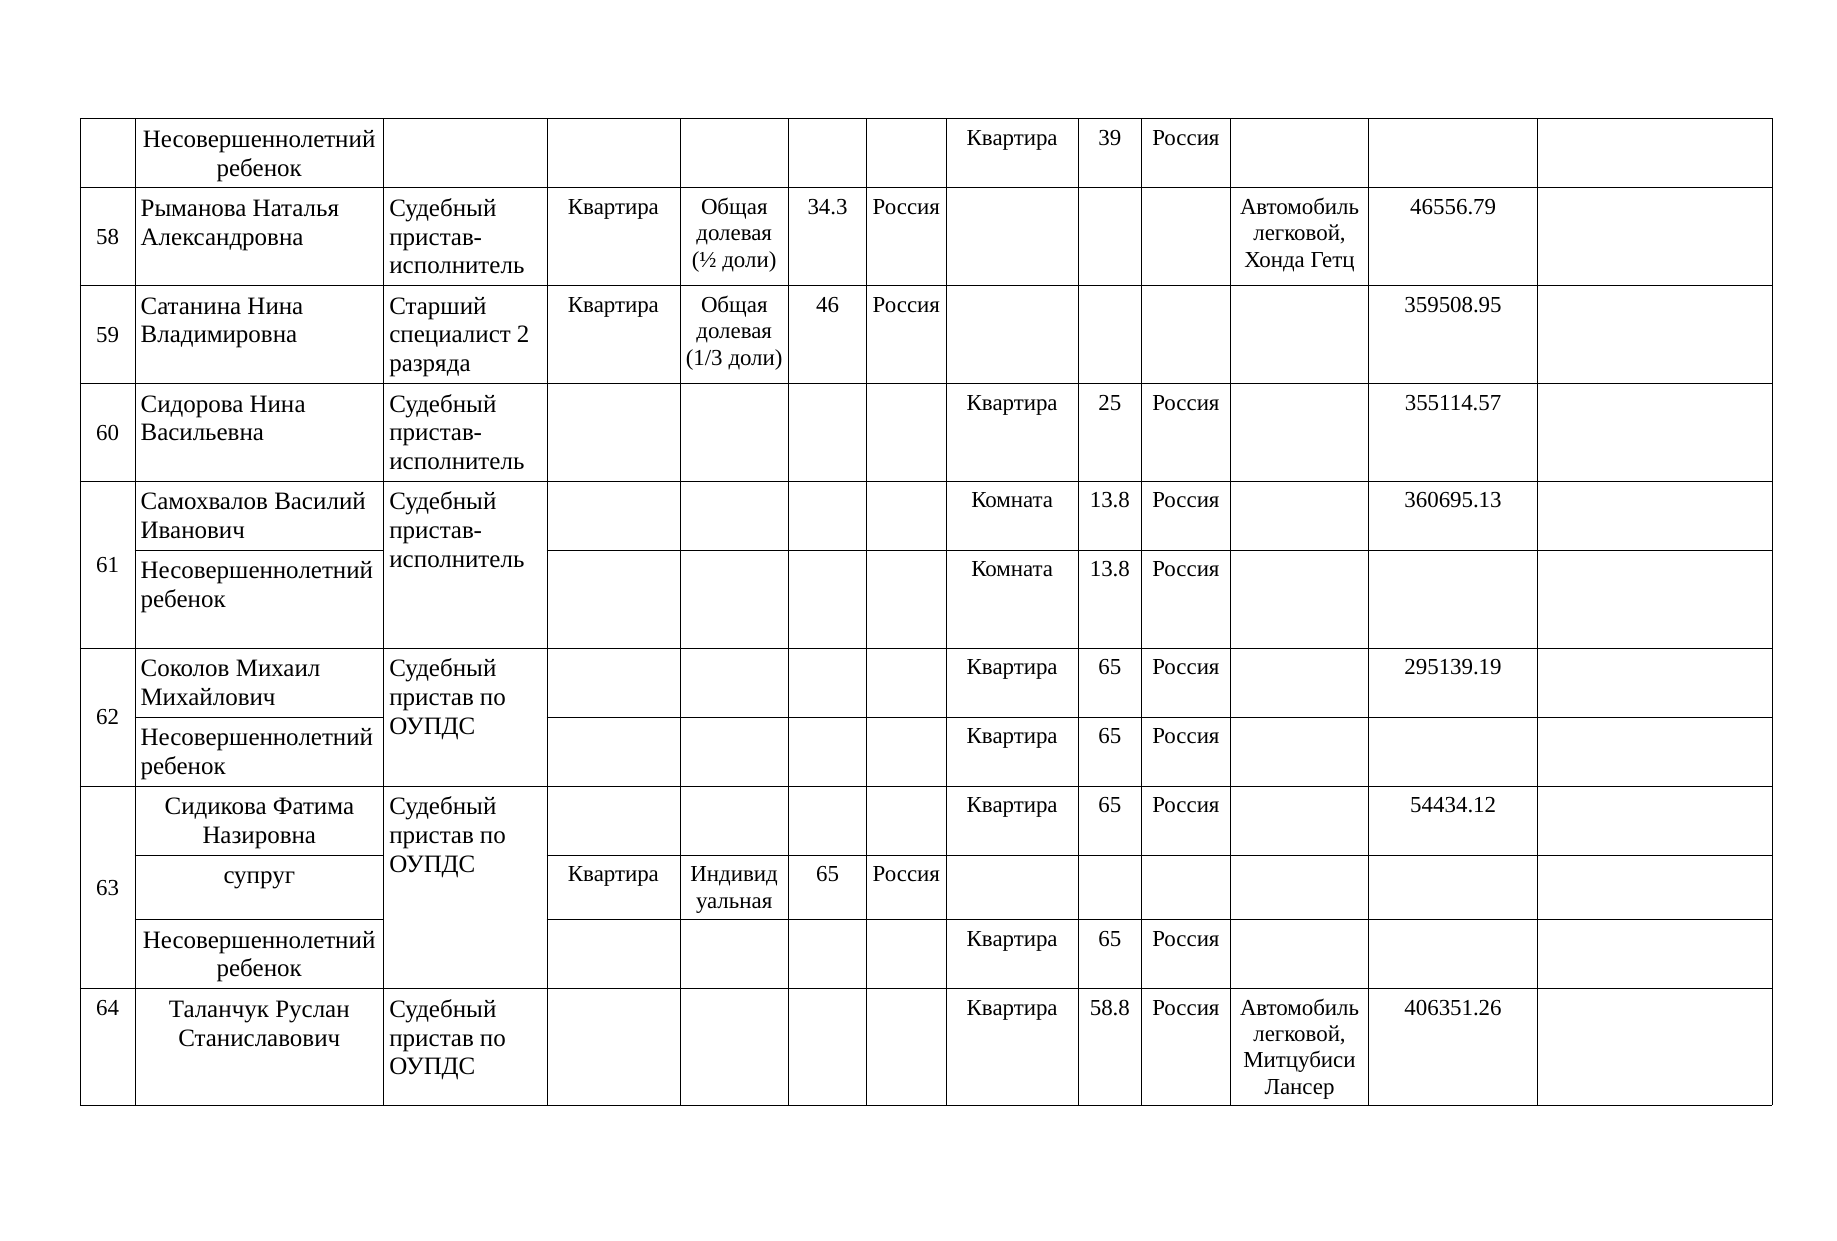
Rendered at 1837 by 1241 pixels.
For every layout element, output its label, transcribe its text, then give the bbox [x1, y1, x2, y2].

table_cell [789, 649, 866, 717]
table_cell [867, 989, 946, 1105]
table_cell [1538, 286, 1772, 383]
table_cell супруг [136, 856, 383, 919]
table_cell [548, 119, 680, 187]
table_cell [548, 989, 680, 1105]
table_cell 39 [1079, 119, 1141, 187]
table_cell [1079, 188, 1141, 285]
table_cell Сатанина Нина Владимировна [136, 286, 383, 383]
table_cell 65 [789, 856, 866, 919]
table_cell [789, 384, 866, 481]
table_cell Судебный пристав по ОУПДС [384, 787, 547, 988]
table_cell Несовершеннолетний ребенок [136, 119, 383, 187]
table_cell [867, 482, 946, 550]
table_cell [867, 119, 946, 187]
table_cell Индивидуальная [681, 856, 788, 919]
table_cell 46556,79 [1369, 188, 1537, 285]
table_cell [681, 551, 788, 647]
table_cell 65 [1079, 787, 1141, 855]
table_cell [947, 286, 1078, 383]
table_cell 54434,12 [1369, 787, 1537, 855]
table_cell [789, 119, 866, 187]
table_cell [1231, 551, 1368, 647]
table_cell Несовершеннолетний ребенок [136, 551, 383, 647]
table_cell [867, 718, 946, 786]
table_cell Квартира [548, 856, 680, 919]
table_cell [1538, 989, 1772, 1105]
table_cell Россия [1142, 482, 1230, 550]
table_cell 34,3 [789, 188, 866, 285]
table_cell [1538, 649, 1772, 717]
table_cell 60 [81, 384, 135, 481]
table_cell [1538, 787, 1772, 855]
table_cell [1231, 920, 1368, 988]
table_cell [789, 989, 866, 1105]
table_cell [1231, 286, 1368, 383]
table_cell Россия [1142, 787, 1230, 855]
table_cell [789, 551, 866, 647]
table_cell Таланчук Руслан Станиславович [136, 989, 383, 1105]
table_cell 13,8 [1079, 482, 1141, 550]
table_cell [789, 718, 866, 786]
table_cell Квартира [548, 188, 680, 285]
table_cell Россия [1142, 384, 1230, 481]
table_cell 65 [1079, 718, 1141, 786]
table_cell [384, 119, 547, 187]
table_cell [1231, 119, 1368, 187]
table_cell [548, 718, 680, 786]
table_cell [548, 384, 680, 481]
table_cell [1079, 286, 1141, 383]
table_cell [81, 119, 135, 187]
table_cell [947, 188, 1078, 285]
table_cell [867, 551, 946, 647]
table_cell Россия [867, 856, 946, 919]
table_cell [1369, 119, 1537, 187]
table_cell Квартира [947, 989, 1078, 1105]
table_cell Рыманова Наталья Александровна [136, 188, 383, 285]
table_cell 65 [1079, 920, 1141, 988]
table_cell Несовершеннолетний ребенок [136, 920, 383, 988]
table_cell [1231, 482, 1368, 550]
table_cell Соколов Михаил Михайлович [136, 649, 383, 717]
table_cell 406351,26 [1369, 989, 1537, 1105]
table_cell [1369, 551, 1537, 647]
table_cell [548, 649, 680, 717]
table_cell [789, 787, 866, 855]
table_cell [789, 920, 866, 988]
table_cell Несовершеннолетний ребенок [136, 718, 383, 786]
table_cell Россия [867, 188, 946, 285]
table_cell [1538, 551, 1772, 647]
table_cell [1231, 384, 1368, 481]
table_cell [1142, 286, 1230, 383]
table_cell Квартира [947, 718, 1078, 786]
table_cell Квартира [947, 119, 1078, 187]
table_cell [681, 989, 788, 1105]
table_cell Россия [1142, 551, 1230, 647]
table_cell Автомобиль легковой, Хонда Гетц [1231, 188, 1368, 285]
table_cell [789, 482, 866, 550]
table_cell Судебный пристав-исполнитель [384, 384, 547, 481]
table_cell [867, 920, 946, 988]
table_cell 63 [81, 787, 135, 988]
table_cell [947, 856, 1078, 919]
table_cell [1369, 718, 1537, 786]
table_cell 64 [81, 989, 135, 1105]
table_cell Самохвалов Василий Иванович [136, 482, 383, 550]
table_cell [548, 920, 680, 988]
table_cell Россия [867, 286, 946, 383]
table_cell 25 [1079, 384, 1141, 481]
table_cell [867, 384, 946, 481]
table_cell [1231, 787, 1368, 855]
table_cell 360695,13 [1369, 482, 1537, 550]
table_cell Комната [947, 551, 1078, 647]
table_cell 62 [81, 649, 135, 786]
table_cell [548, 482, 680, 550]
table_cell [681, 482, 788, 550]
table_cell [1231, 649, 1368, 717]
table_cell Россия [1142, 119, 1230, 187]
table_cell Общая долевая (1/3 доли) [681, 286, 788, 383]
table_cell [1231, 718, 1368, 786]
table_cell Общая долевая (½ доли) [681, 188, 788, 285]
table_cell 58,8 [1079, 989, 1141, 1105]
table_cell 61 [81, 482, 135, 647]
table_cell Россия [1142, 920, 1230, 988]
table_cell Судебный пристав-исполнитель [384, 482, 547, 647]
table_cell [681, 718, 788, 786]
table_cell [1079, 856, 1141, 919]
table_cell [681, 119, 788, 187]
table_cell [1231, 856, 1368, 919]
table_cell Квартира [548, 286, 680, 383]
table_cell 295139,19 [1369, 649, 1537, 717]
table_cell Россия [1142, 718, 1230, 786]
table_cell [867, 787, 946, 855]
table_cell 359508,95 [1369, 286, 1537, 383]
table_cell Квартира [947, 787, 1078, 855]
table_cell [1538, 384, 1772, 481]
table_cell Квартира [947, 920, 1078, 988]
table_cell [681, 920, 788, 988]
table_cell [548, 551, 680, 647]
table_cell [681, 649, 788, 717]
table_cell Судебный пристав-исполнитель [384, 188, 547, 285]
table_cell Судебный пристав по ОУПДС [384, 649, 547, 786]
table_cell Квартира [947, 384, 1078, 481]
table_cell [1538, 920, 1772, 988]
table_cell Судебный пристав по ОУПДС [384, 989, 547, 1105]
table_cell [1142, 856, 1230, 919]
table_cell [1538, 482, 1772, 550]
table_cell [1142, 188, 1230, 285]
table_cell Cидикова Фатима Назировна [136, 787, 383, 855]
table_cell [867, 649, 946, 717]
table_cell 13,8 [1079, 551, 1141, 647]
table_cell Россия [1142, 989, 1230, 1105]
table_cell [1369, 920, 1537, 988]
table_cell [548, 787, 680, 855]
table_cell 65 [1079, 649, 1141, 717]
table_cell 46 [789, 286, 866, 383]
table_cell Автомобиль легковой, Митцубиси Лансер [1231, 989, 1368, 1105]
table_cell Квартира [947, 649, 1078, 717]
table_cell [1538, 188, 1772, 285]
table_cell [1369, 856, 1537, 919]
table_cell Комната [947, 482, 1078, 550]
table_cell 59 [81, 286, 135, 383]
table_cell Сидорова Нина Васильевна [136, 384, 383, 481]
table_cell [681, 384, 788, 481]
table_cell [1538, 856, 1772, 919]
table_cell Старший специалист 2 разряда [384, 286, 547, 383]
table_cell Россия [1142, 649, 1230, 717]
table_cell [1538, 119, 1772, 187]
table_cell [1538, 718, 1772, 786]
table_cell [681, 787, 788, 855]
table_cell 355114,57 [1369, 384, 1537, 481]
table_cell 58 [81, 188, 135, 285]
